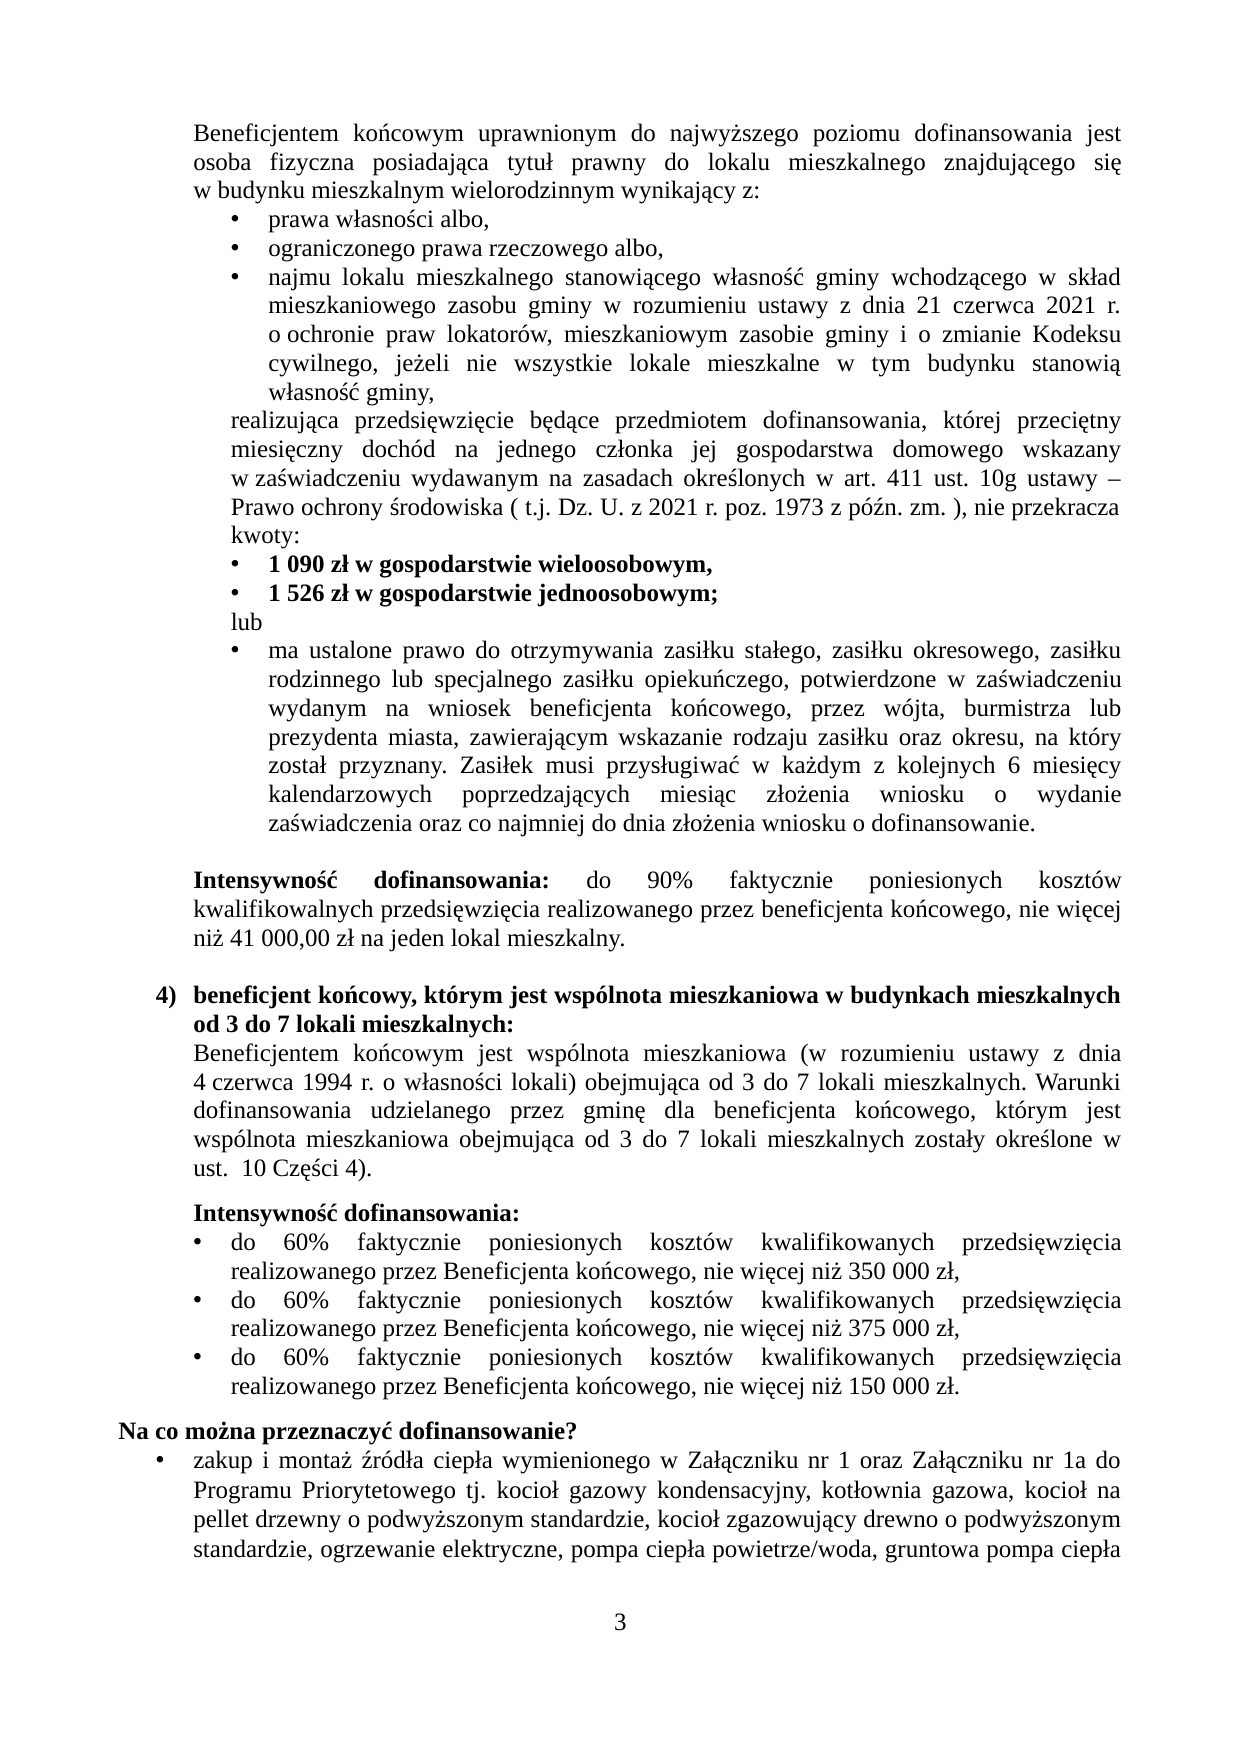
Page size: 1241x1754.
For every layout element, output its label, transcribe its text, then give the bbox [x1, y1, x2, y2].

list Intensywność dofinansowania: [156, 1198, 1122, 1227]
text Na co można przeznaczyć dofinansowanie? [118, 1416, 1122, 1445]
list ograniczonego prawa rzeczowego albo, [231, 233, 1122, 262]
list do 60% faktycznie poniesionych kosztów kwalifikowanych przedsięwzięcia realizowanego przez Beneficjenta końcowego, nie więcej niż 375 000 zł, [193, 1285, 1122, 1342]
list najmu lokalu mieszkalnego stanowiącego własność gminy wchodzącego w skład mieszkaniowego zasobu gminy w rozumieniu ustawy z dnia 21 czerwca 2021 r. o ochronie praw lokatorów, mieszkaniowym zasobie gminy i o zmianie Kodeksu cywilnego, jeżeli nie wszystkie lokale mieszkalne w tym budynku stanowią własność gminy, [231, 262, 1122, 406]
list Beneficjentem końcowym jest wspólnota mieszkaniowa (w rozumieniu ustawy z dnia 4 czerwca 1994 r. o własności lokali) obejmująca od 3 do 7 lokali mieszkalnych. Warunki dofinansowania udzielanego przez gminę dla beneficjenta końcowego, którym jest wspólnota mieszkaniowa obejmująca od 3 do 7 lokali mieszkalnych zostały określone w ust. 10 Części 4). [156, 1038, 1122, 1182]
list beneficjent końcowy, którym jest wspólnota mieszkaniowa w budynkach mieszkalnych od 3 do 7 lokali mieszkalnych: [156, 981, 1122, 1038]
list 1 090 zł w gospodarstwie wieloosobowym, [231, 549, 1122, 578]
list Intensywność dofinansowania: do 90% faktycznie poniesionych kosztów kwalifikowalnych przedsięwzięcia realizowanego przez beneficjenta końcowego, nie więcej niż 41 000,00 zł na jeden lokal mieszkalny. [156, 866, 1122, 952]
list Beneficjentem końcowym uprawnionym do najwyższego poziomu dofinansowania jest osoba fizyczna posiadająca tytuł prawny do lokalu mieszkalnego znajdującego się w budynku mieszkalnym wielorodzinnym wynikający z: [156, 118, 1122, 204]
list do 60% faktycznie poniesionych kosztów kwalifikowanych przedsięwzięcia realizowanego przez Beneficjenta końcowego, nie więcej niż 350 000 zł, [193, 1227, 1122, 1285]
list zakup i montaż źródła ciepła wymienionego w Załączniku nr 1 oraz Załączniku nr 1a do Programu Priorytetowego tj. kocioł gazowy kondensacyjny, kotłownia gazowa, kocioł na pellet drzewny o podwyższonym standardzie, kocioł zgazowujący drewno o podwyższonym standardzie, ogrzewanie elektryczne, pompa ciepła powietrze/woda, gruntowa pompa ciepła [156, 1445, 1122, 1563]
list do 60% faktycznie poniesionych kosztów kwalifikowanych przedsięwzięcia realizowanego przez Beneficjenta końcowego, nie więcej niż 150 000 zł. [193, 1342, 1122, 1400]
list realizująca przedsięwzięcie będące przedmiotem dofinansowania, której przeciętny miesięczny dochód na jednego członka jej gospodarstwa domowego wskazany w zaświadczeniu wydawanym na zasadach określonych w art. 411 ust. 10g ustawy – Prawo ochrony środowiska ( t.j. Dz. U. z 2021 r. poz. 1973 z późn. zm. ), nie przekracza kwoty: [193, 406, 1122, 549]
list prawa własności albo, [231, 204, 1122, 233]
list ma ustalone prawo do otrzymywania zasiłku stałego, zasiłku okresowego, zasiłku rodzinnego lub specjalnego zasiłku opiekuńczego, potwierdzone w zaświadczeniu wydanym na wniosek beneficjenta końcowego, przez wójta, burmistrza lub prezydenta miasta, zawierającym wskazanie rodzaju zasiłku oraz okresu, na który został przyznany. Zasiłek musi przysługiwać w każdym z kolejnych 6 miesięcy kalendarzowych poprzedzających miesiąc złożenia wniosku o wydanie zaświadczenia oraz co najmniej do dnia złożenia wniosku o dofinansowanie. [231, 636, 1122, 837]
list lub [193, 607, 1122, 636]
list 1 526 zł w gospodarstwie jednoosobowym; [231, 578, 1122, 607]
